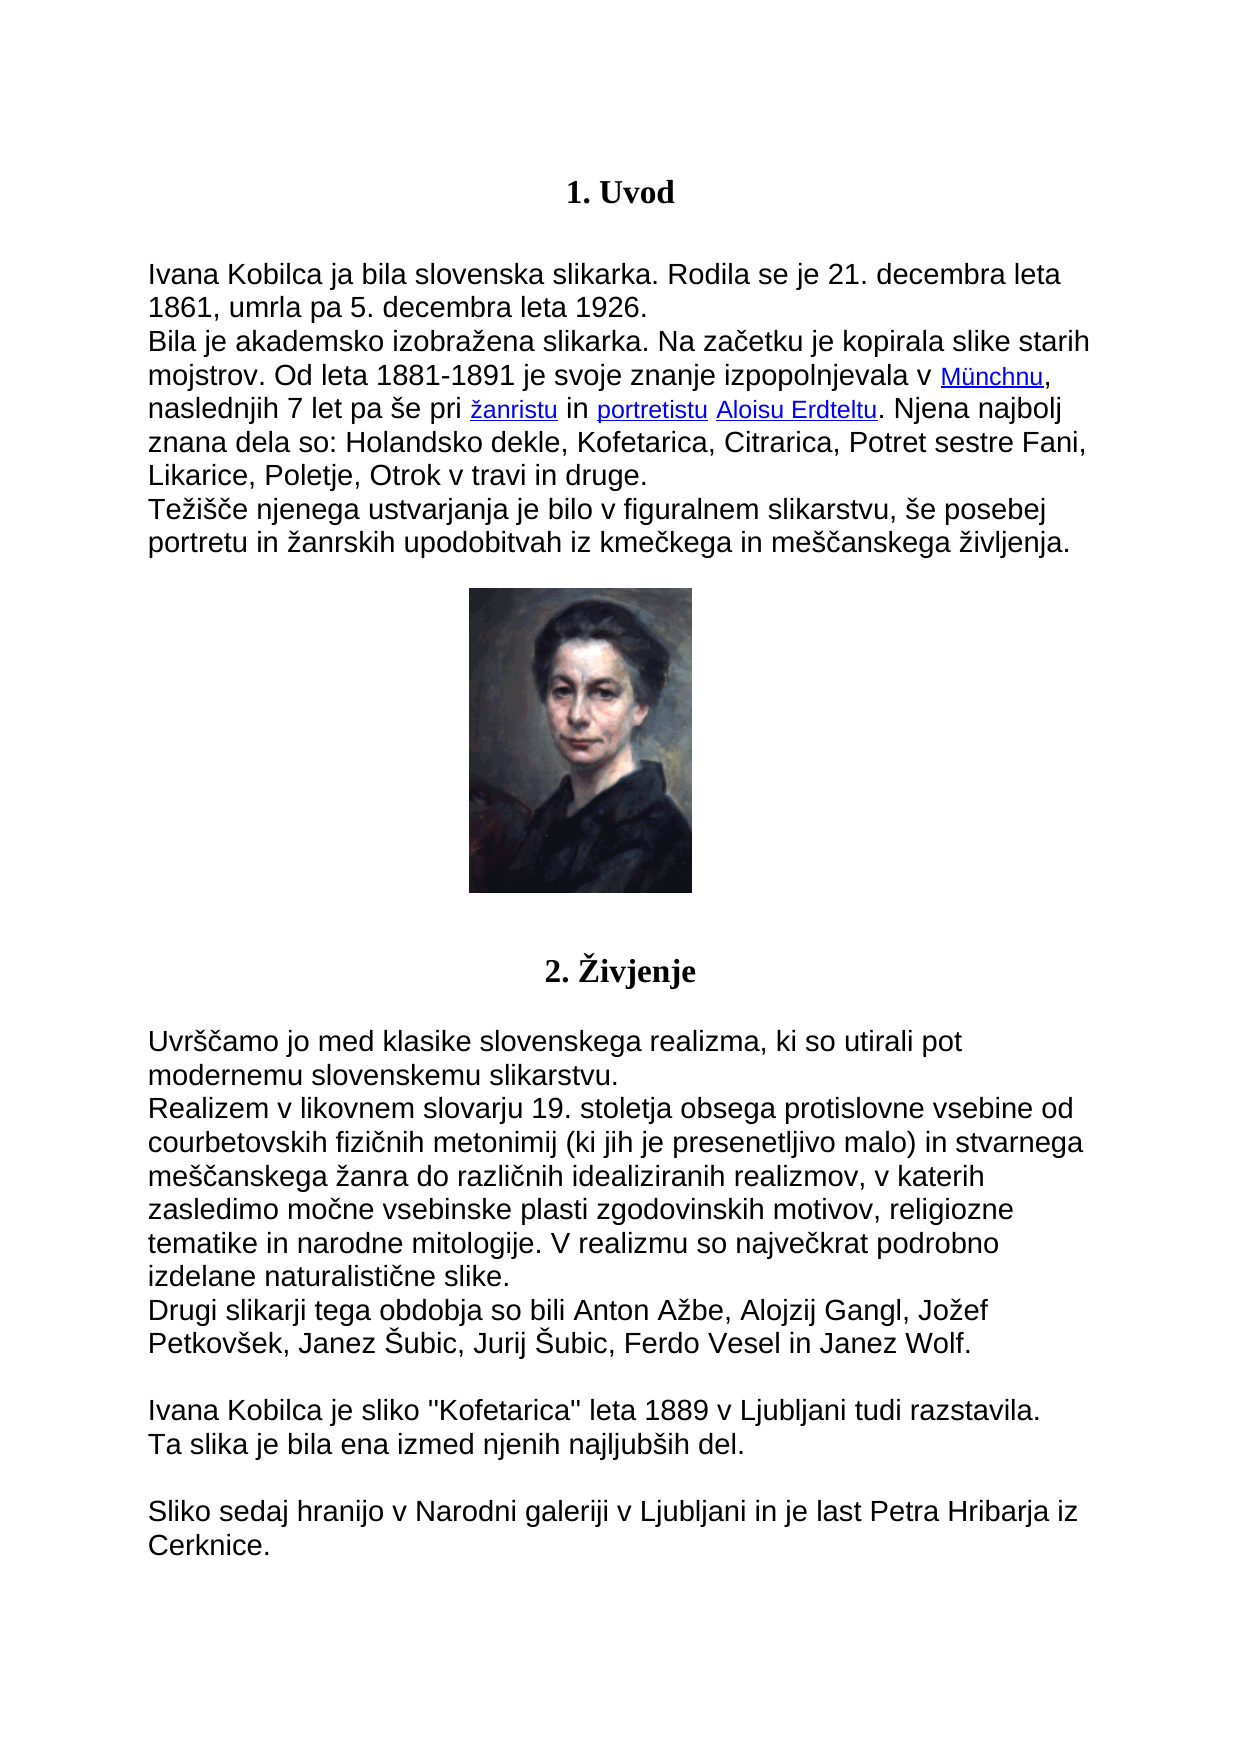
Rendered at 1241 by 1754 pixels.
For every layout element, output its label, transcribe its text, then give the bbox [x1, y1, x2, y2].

text Ivana Kobilca je sliko ''Kofetarica'' leta 1889 v Ljubljani tudi razstavila. [148, 1393, 1093, 1427]
subtitle 1. Uvod [148, 173, 1093, 211]
text Drugi slikarji tega obdobja so bili Anton Ažbe, Alojzij Gangl, Jožef Petkovšek, Janez Šubic, Jurij Šubic, Ferdo Vesel in Janez Wolf. [148, 1293, 1093, 1360]
picture [469, 588, 692, 893]
text Ivana Kobilca ja bila slovenska slikarka. Rodila se je 21. decembra leta 1861, umrla pa 5. decembra leta 1926. [148, 257, 1093, 324]
text Ta slika je bila ena izmed njenih najljubših del. [148, 1427, 1093, 1460]
text Težišče njenega ustvarjanja je bilo v figuralnem slikarstvu, še posebej portretu in žanrskih upodobitvah iz kmečkega in meščanskega življenja. [148, 492, 1093, 559]
text Uvrščamo jo med klasike slovenskega realizma, ki so utirali pot modernemu slovenskemu slikarstvu. [148, 1024, 1093, 1091]
text Bila je akademsko izobražena slikarka. Na začetku je kopirala slike starih mojstrov. Od leta 1881-1891 je svoje znanje izpopolnjevala v Münchnu, naslednjih 7 let pa še pri žanristu in portretistu Aloisu Erdteltu. Njena najbolj znana dela so: Holandsko dekle, Kofetarica, Citrarica, Potret sestre Fani, Likarice, Poletje, Otrok v travi in druge. [148, 324, 1093, 492]
subtitle 2. Živjenje [148, 951, 1093, 989]
text Sliko sedaj hranijo v Narodni galeriji v Ljubljani in je last Petra Hribarja iz Cerknice. [148, 1494, 1093, 1561]
text Realizem v likovnem slovarju 19. stoletja obsega protislovne vsebine od courbetovskih fizičnih metonimij (ki jih je presenetljivo malo) in stvarnega meščanskega žanra do različnih idealiziranih realizmov, v katerih zasledimo močne vsebinske plasti zgodovinskih motivov, religiozne tematike in narodne mitologije. V realizmu so največkrat podrobno izdelane naturalistične slike. [148, 1091, 1093, 1293]
